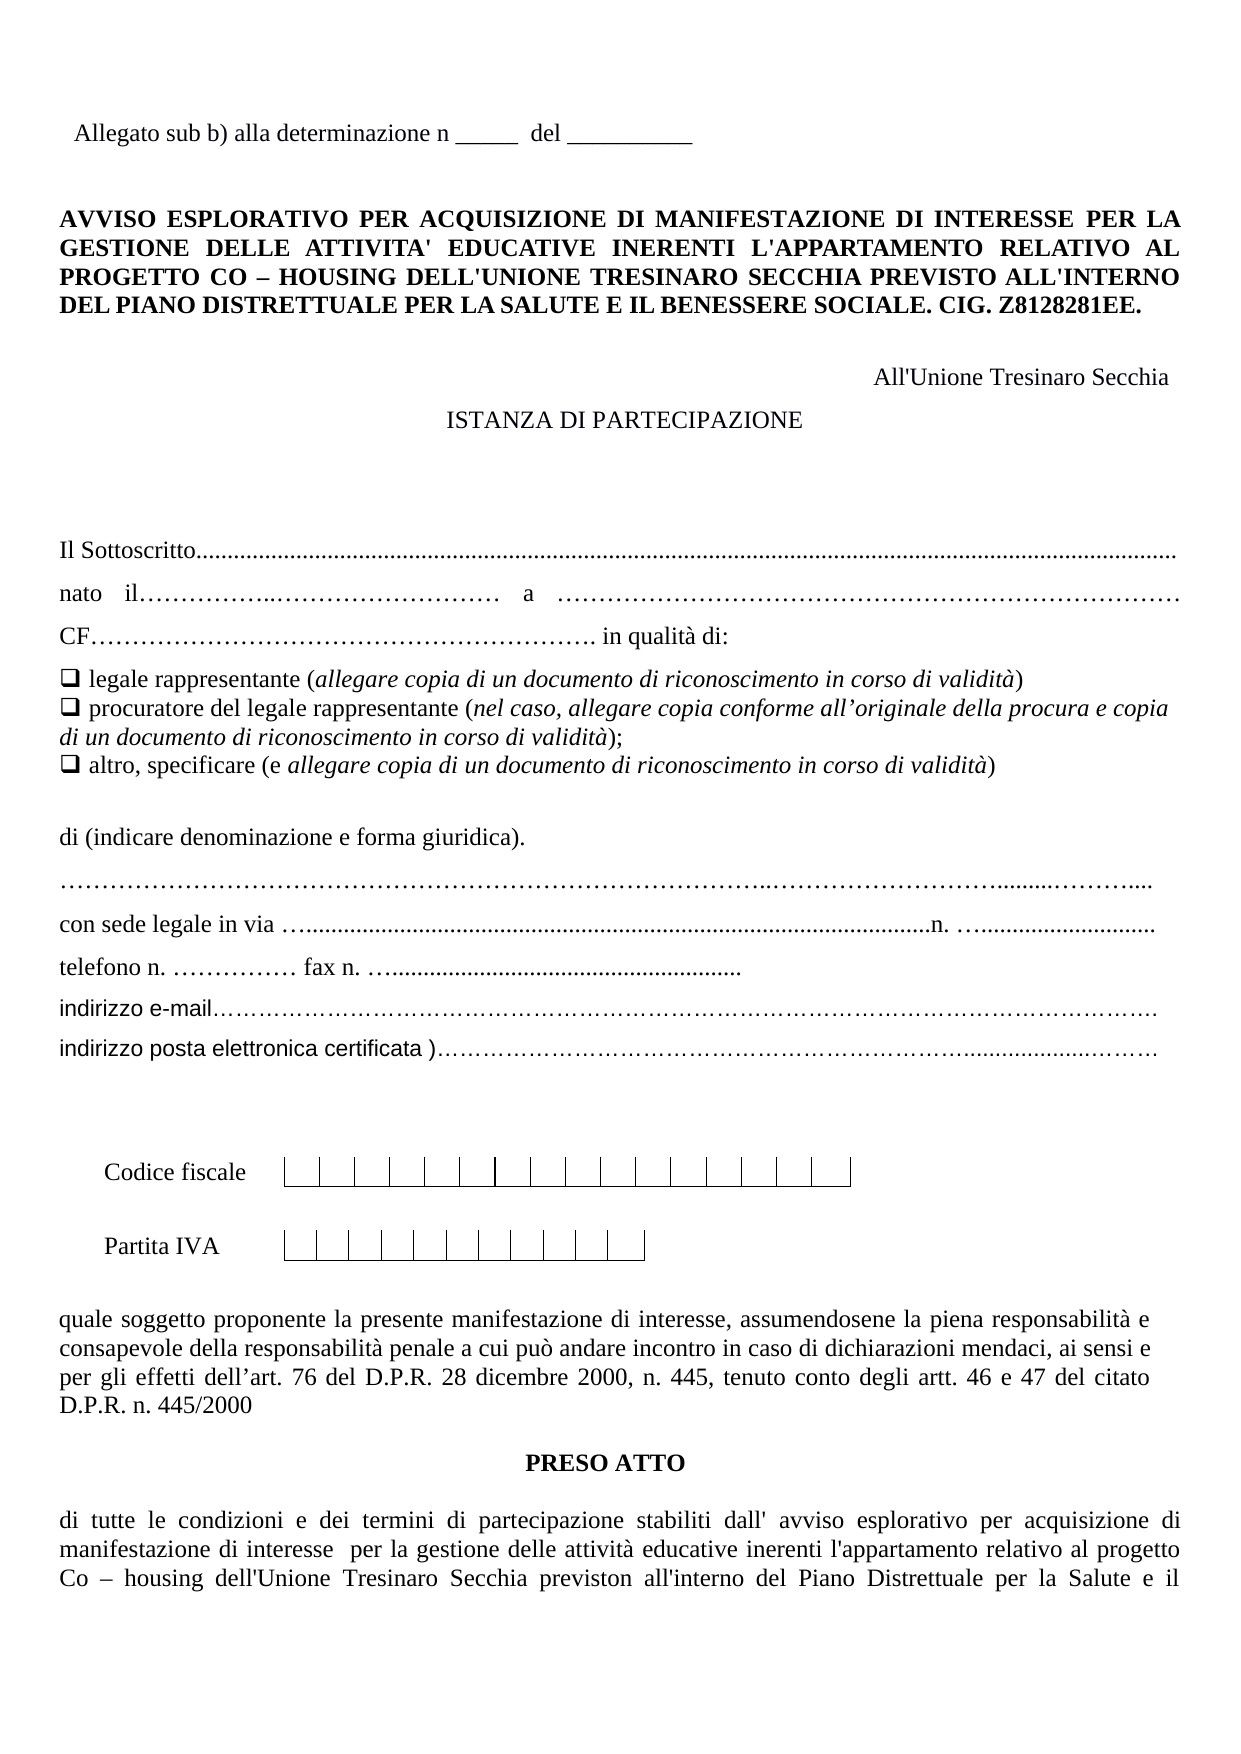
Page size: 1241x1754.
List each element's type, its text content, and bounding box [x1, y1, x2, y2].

text telefono n. …………… fax n. …........................................................ [59, 952, 1181, 981]
table_header [320, 1157, 354, 1186]
table_header [382, 1230, 413, 1260]
table_header [812, 1157, 850, 1186]
table_header [531, 1157, 565, 1186]
table_header [671, 1157, 706, 1186]
table_header [707, 1157, 741, 1186]
table_header [317, 1230, 348, 1260]
list quale soggetto proponente la presente manifestazione di interesse, assumendosene la piena responsabilità e consapevole della responsabilità penale a cui può andare incontro in caso di dichiarazioni mendaci, ai sensi e per gli effetti dell’art. 76 del D.P.R. 28 dicembre 2000, n. 445, tenuto conto degli artt. 46 e 47 del citato D.P.R. n. 445/2000 [58, 1304, 1152, 1419]
table_header [447, 1230, 478, 1260]
text AVVISO ESPLORATIVO PER ACQUISIZIONE DI MANIFESTAZIONE DI INTERESSE PER LA GESTIONE DELLE ATTIVITA' EDUCATIVE INERENTI L'APPARTAMENTO RELATIVO AL PROGETTO CO – HOUSING DELL'UNIONE TRESINARO SECCHIA PREVISTO ALL'INTERNO DEL PIANO DISTRETTUALE PER LA SALUTE E IL BENESSERE SOCIALE. CIG. Z8128281EE. [59, 204, 1181, 319]
table_header [601, 1157, 635, 1186]
table_header [355, 1157, 389, 1186]
table_header [742, 1157, 776, 1186]
text Allegato sub b) alla determinazione n _____ del __________ [74, 118, 1176, 147]
table_header [576, 1230, 607, 1260]
text indirizzo posta elettronica certificata )……………………………………………………………....................……… [59, 1034, 1181, 1061]
table_header [511, 1230, 543, 1260]
text Il Sottoscritto............................................................................................................................................................. [59, 535, 1181, 564]
text …………………………………………………………………………..……………………….........……….... [59, 866, 1181, 894]
table_header [608, 1230, 644, 1260]
text ISTANZA DI PARTECIPAZIONE [74, 406, 1176, 434]
text di (indicare denominazione e forma giuridica). [59, 822, 1181, 851]
table_header [566, 1157, 600, 1186]
text All'Unione Tresinaro Secchia [65, 362, 1175, 391]
table_header [285, 1157, 319, 1186]
text di tutte le condizioni e dei termini di partecipazione stabiliti dall' avviso esplorativo per acquisizione di manifestazione di interesse per la gestione delle attività educative inerenti l'appartamento relativo al progetto Co – housing dell'Unione Tresinaro Secchia previston all'interno del Piano Distrettuale per la Salute e il [59, 1505, 1181, 1592]
table_header [285, 1230, 316, 1260]
table_header [390, 1157, 424, 1186]
text con sede legale in via …....................................................................................................n. …............................ [59, 909, 1181, 937]
list procuratore del legale rappresentante (nel caso, allegare copia conforme all’originale della procura e copia di un documento di riconoscimento in corso di validità); [59, 693, 1181, 751]
list legale rappresentante (allegare copia di un documento di riconoscimento in corso di validità) [59, 664, 1181, 693]
table_header Codice fiscale [97, 1157, 284, 1186]
list PRESO ATTO [59, 1448, 1152, 1477]
table_header Partita IVA [97, 1230, 284, 1260]
text indirizzo e-mail……………………………………………………………………………………………………………. [59, 995, 1181, 1021]
table_header [479, 1230, 510, 1260]
table_header [349, 1230, 381, 1260]
table_header [496, 1157, 530, 1186]
table_header [777, 1157, 811, 1186]
table_header [425, 1157, 459, 1186]
table_header [544, 1230, 575, 1260]
table_header [460, 1157, 494, 1186]
list altro, specificare (e allegare copia di un documento di riconoscimento in corso di validità) [59, 751, 1181, 779]
table_header [636, 1157, 670, 1186]
text nato il……………..……………………… a ………………………………………………………………… CF……………………………………………………. in qualità di: [59, 578, 1181, 650]
table_header [414, 1230, 446, 1260]
